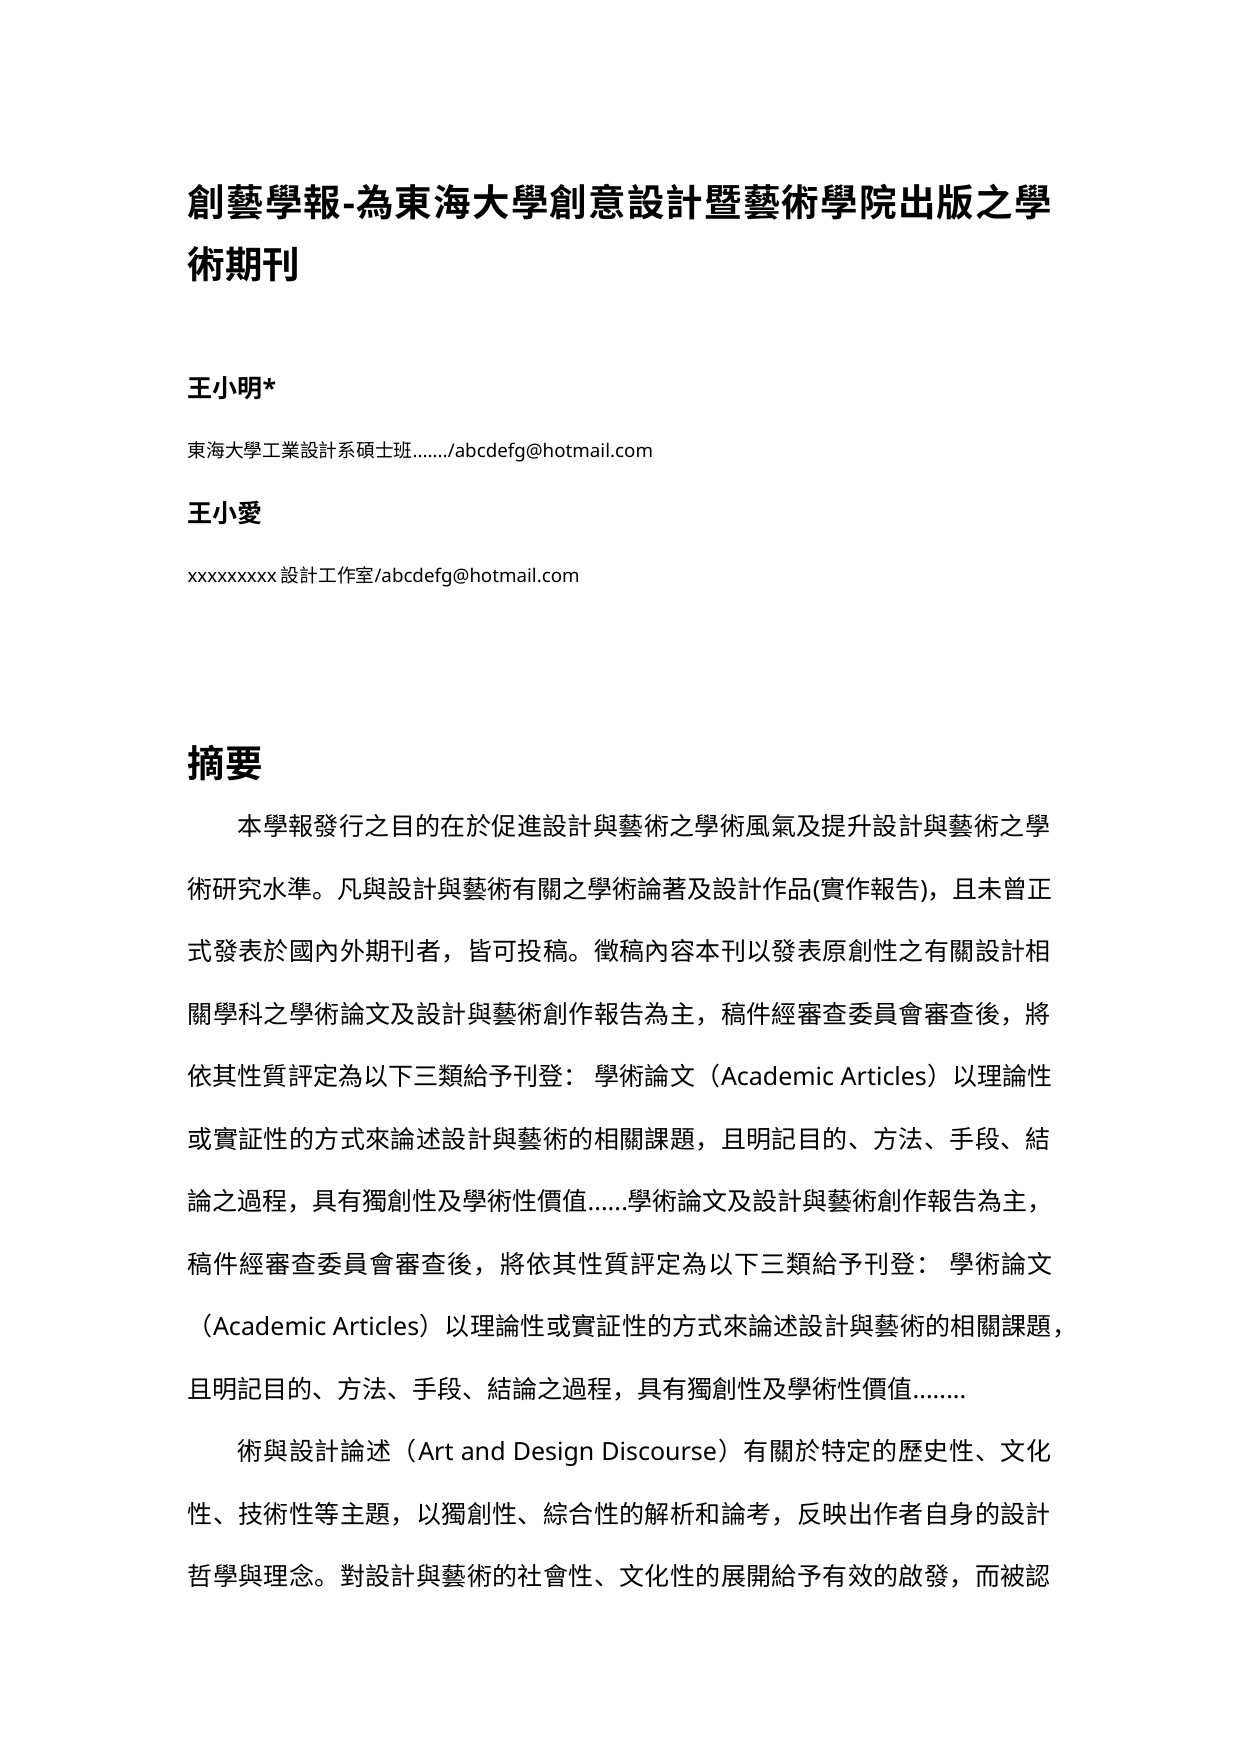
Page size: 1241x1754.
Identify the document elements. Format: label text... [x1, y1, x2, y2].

text 王小明* [187, 346, 1053, 408]
text 摘要 [187, 721, 1053, 783]
text xxxxxxxxx設計工作室/abcdefg@hotmail.com [187, 533, 1053, 596]
text 東海大學工業設計系碩士班......./abcdefg@hotmail.com [187, 408, 1053, 471]
text 王小愛 [187, 471, 1053, 533]
text 創藝學報-為東海大學創意設計暨藝術學院出版之學術期刊 [187, 158, 1053, 283]
text 本學報發行之目的在於促進設計與藝術之學術風氣及提升設計與藝術之學術研究水準。凡與設計與藝術有關之學術論著及設計作品(實作報告)，且未曾正式發表於國內外期刊者，皆可投稿。徵稿內容本刊以發表原創性之有關設計相關學科之學術論文及設計與藝術創作報告為主，稿件經審查委員會審查後，將依其性質評定為以下三類給予刊登： 學術論文（Academic Articles）以理論性或實証性的方式來論述設計與藝術的相關課題，且明記目的、方法、手段、結論之過程，具有獨創性及學術性價值......學術論文及設計與藝術創作報告為主，稿件經審查委員會審查後，將依其性質評定為以下三類給予刊登： 學術論文（Academic Articles）以理論性或實証性的方式來論述設計與藝術的相關課題，且明記目的、方法、手段、結論之過程，具有獨創性及學術性價值........ [187, 783, 1053, 1408]
text 術與設計論述（Art and Design Discourse）有關於特定的歷史性、文化性、技術性等主題，以獨創性、綜合性的解析和論考，反映出作者自身的設計哲學與理念。對設計與藝術的社會性、文化性的展開給予有效的啟發，而被認 [187, 1408, 1053, 1596]
